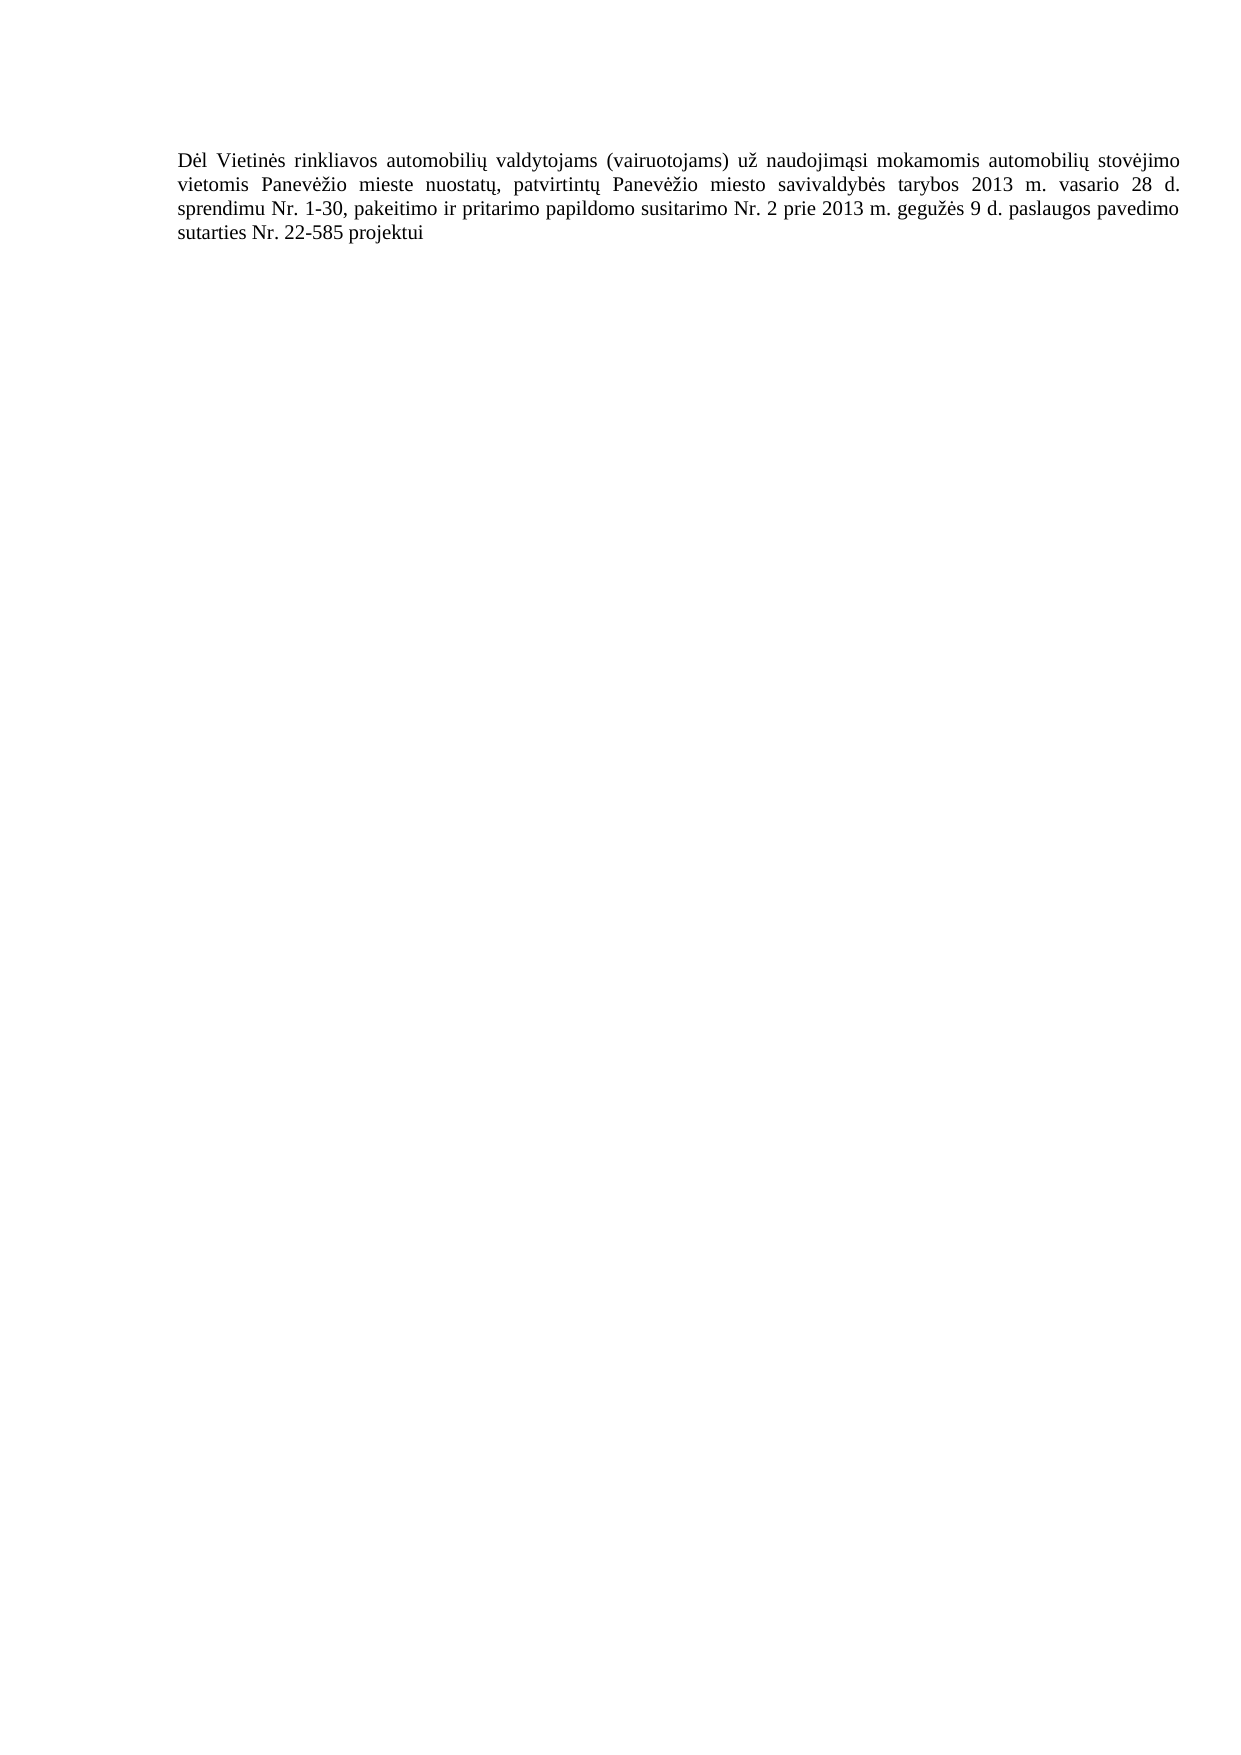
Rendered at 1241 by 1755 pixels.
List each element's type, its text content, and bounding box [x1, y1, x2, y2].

text Dėl Vietinės rinkliavos automobilių valdytojams (vairuotojams) už naudojimąsi mokamomis automobilių stovėjimo vietomis Panevėžio mieste nuostatų, patvirtintų Panevėžio miesto savivaldybės tarybos 2013 m. vasario 28 d. sprendimu Nr. 1-30, pakeitimo ir pritarimo papildomo susitarimo Nr. 2 prie 2013 m. gegužės 9 d. paslaugos pavedimo sutarties Nr. 22-585 projektui [177, 148, 1181, 244]
